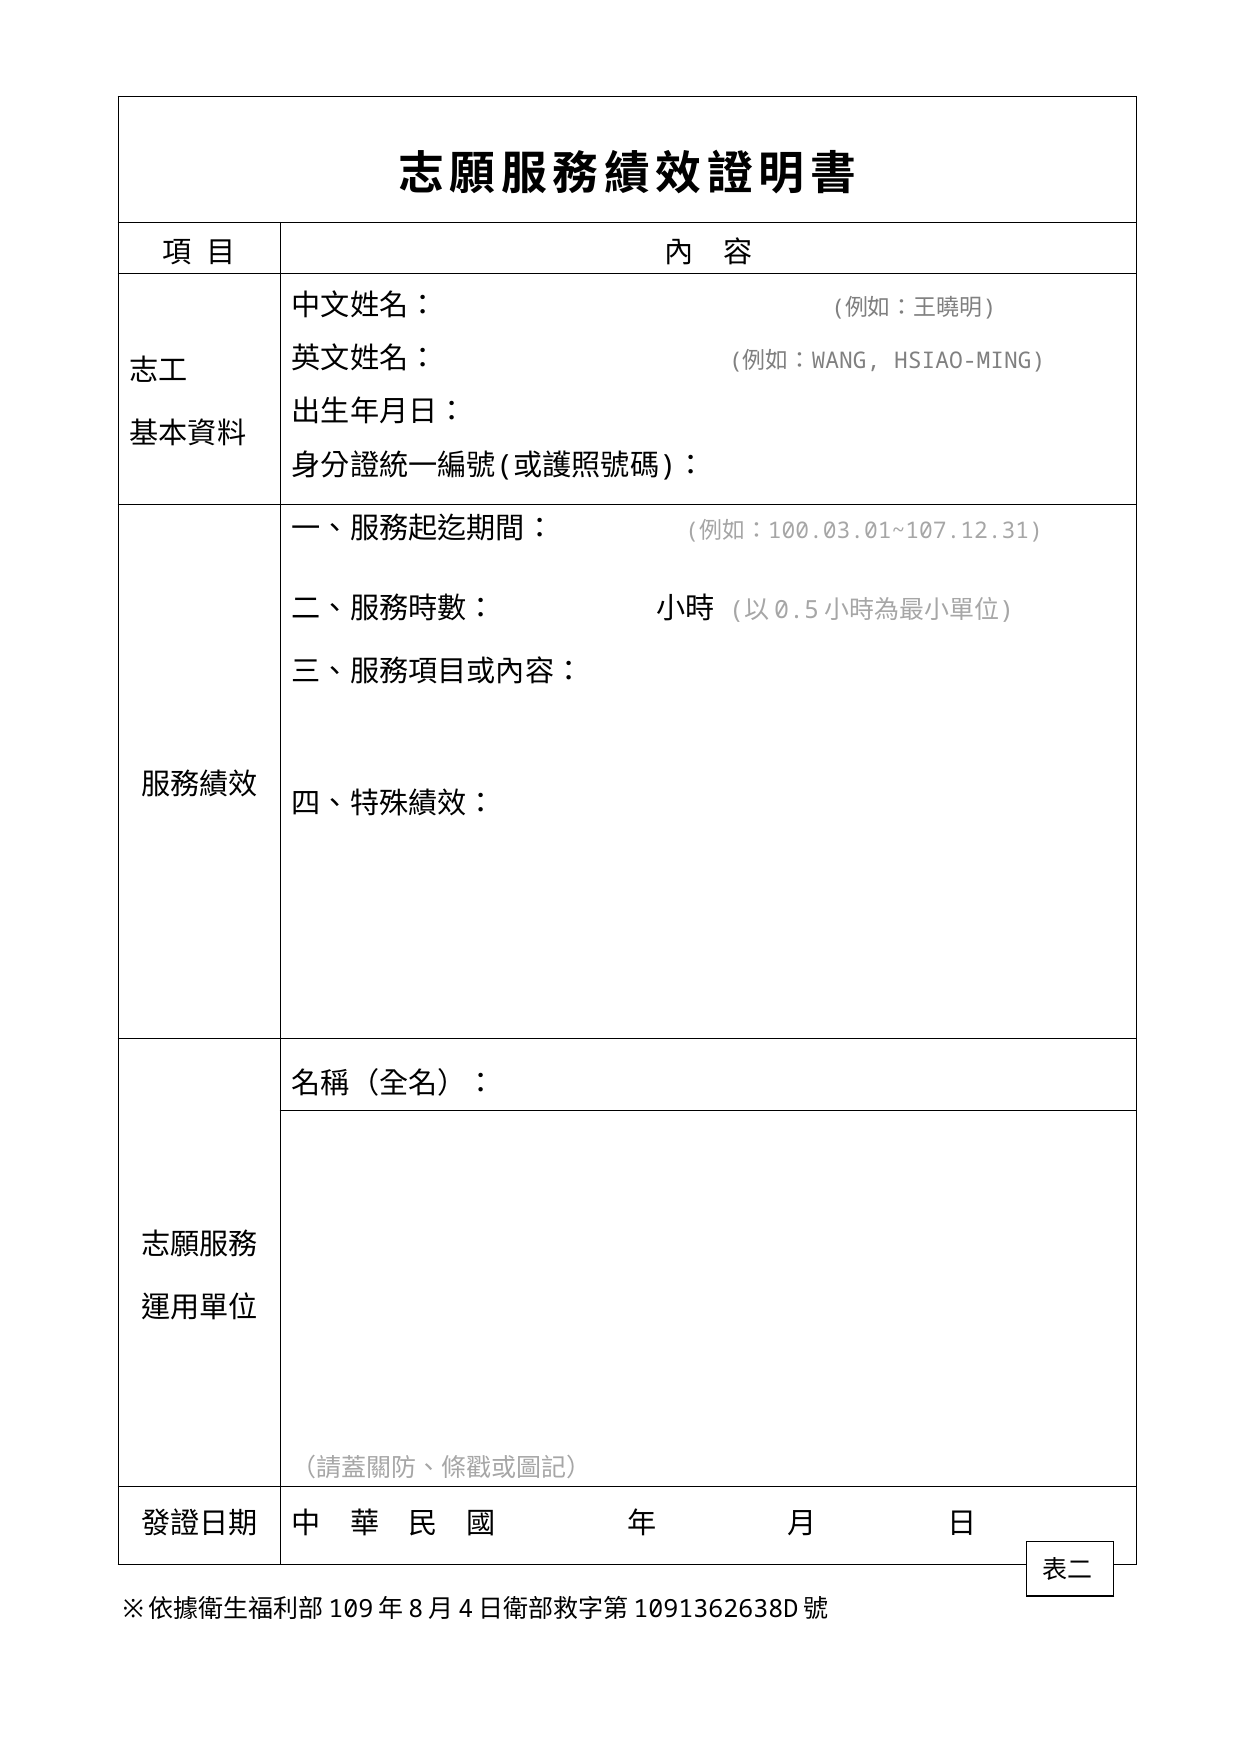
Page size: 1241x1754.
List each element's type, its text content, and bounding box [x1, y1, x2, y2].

text 表二 [1042, 1550, 1098, 1586]
table_cell 項 目 [119, 223, 280, 273]
table_cell 中 華 民 國 年 月 日 [281, 1487, 1136, 1564]
table_cell 英文姓名： (例如：WANG, HSIAO-MING) [281, 326, 1136, 379]
table_cell 身分證統一編號(或護照號碼)： [281, 432, 1136, 504]
table_cell 出生年月日： [281, 379, 1136, 432]
table_cell 二、服務時數： 小時 (以0.5小時為最小單位) [281, 563, 1136, 626]
table_cell 一、服務起迄期間： (例如：100.03.01~107.12.31) [281, 505, 1136, 563]
text ※依據衛生福利部109年8月4日衛部救字第1091362638D號 [1027, 1542, 1113, 1595]
table_cell 三、服務項目或內容： [281, 626, 1136, 758]
table_header 志願服務績效證明書 [119, 97, 1136, 222]
table_cell 名稱（全名）： [281, 1039, 1136, 1110]
table_cell 內 容 [281, 223, 1136, 273]
table_cell 志工 基本資料 [119, 274, 280, 504]
table_cell 服務績效 [119, 505, 280, 1038]
text ※依據衛生福利部109年8月4日衛部救字第1091362638D號 [118, 1565, 1122, 1628]
table_cell 四、特殊績效： [281, 758, 1136, 1038]
table_cell 志願服務運用單位 [119, 1039, 280, 1486]
table_cell （請蓋關防、條戳或圖記） [281, 1111, 1136, 1486]
table_cell 發證日期 [119, 1487, 280, 1564]
table_cell 中文姓名： (例如：王曉明) [281, 274, 1136, 326]
